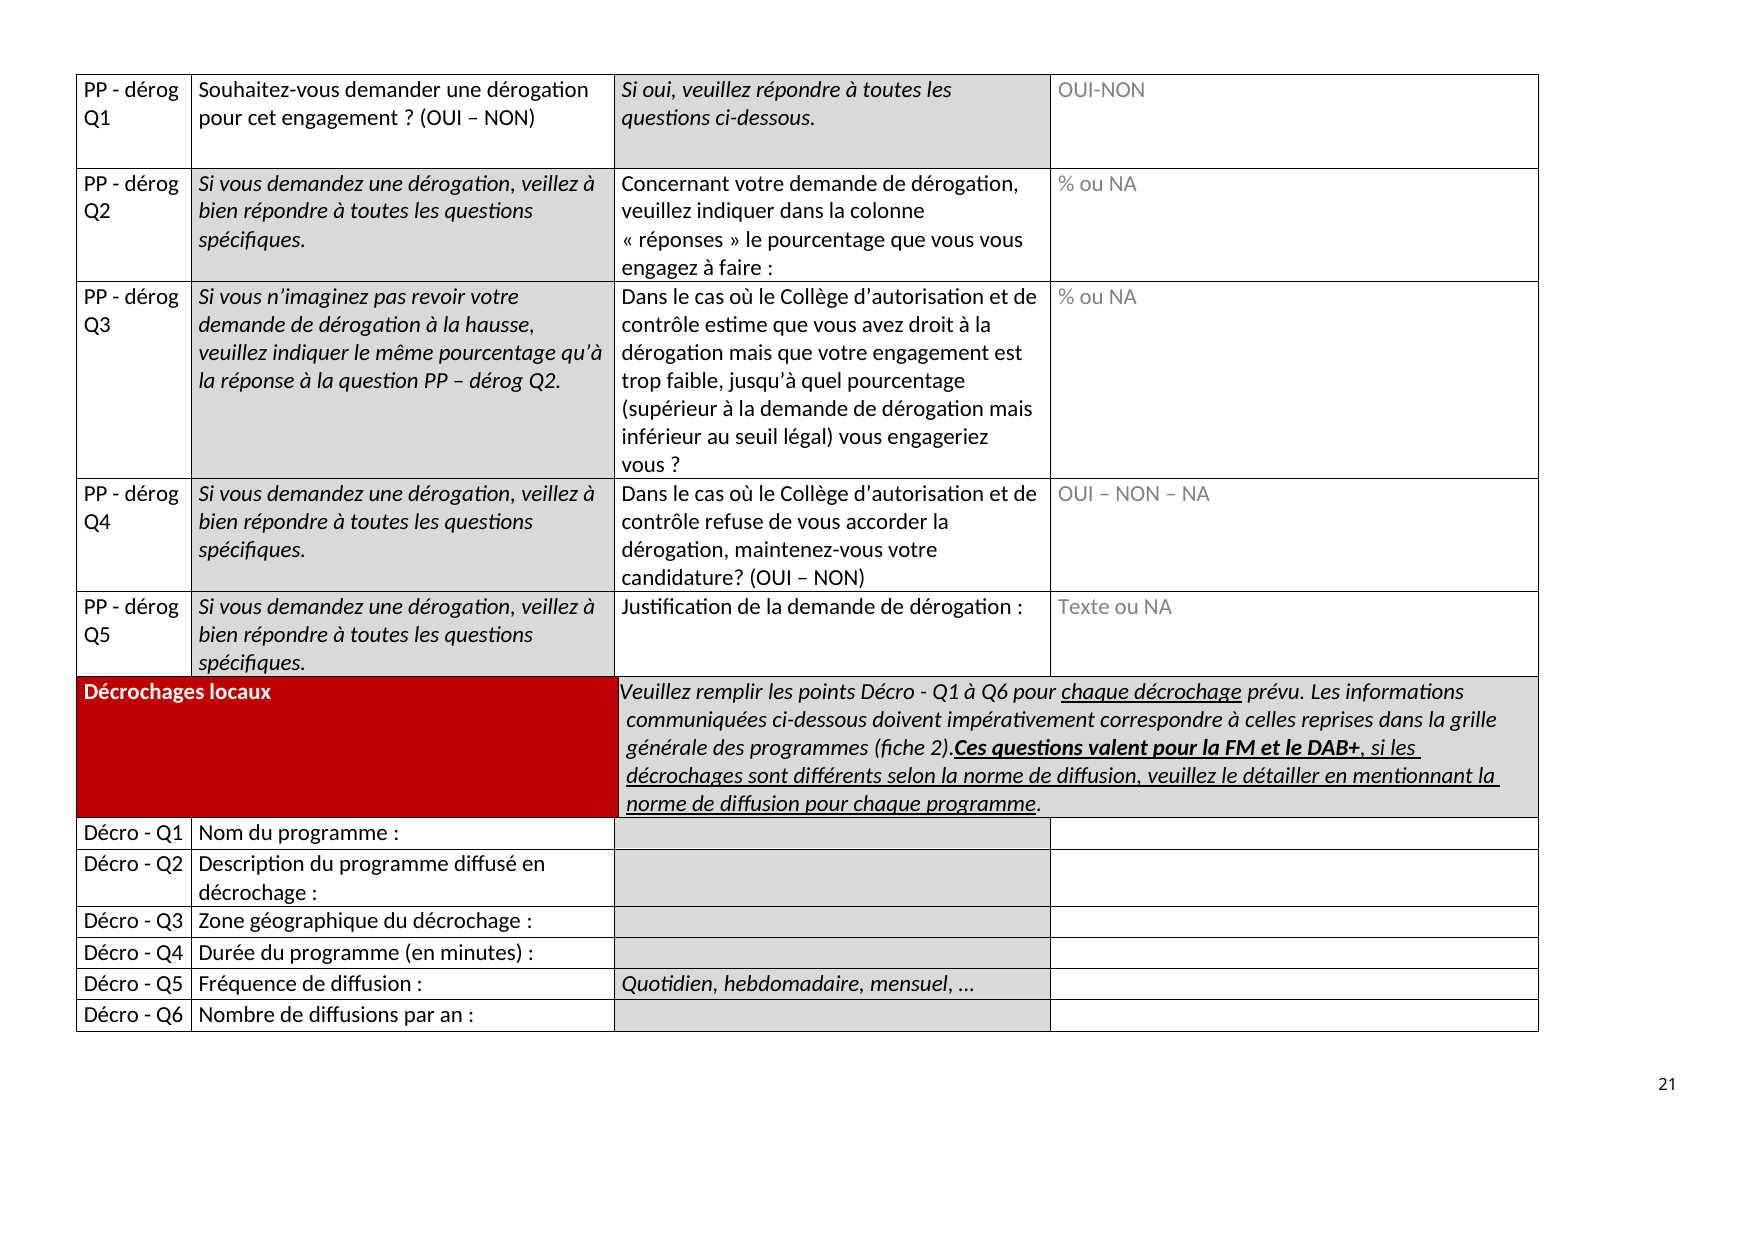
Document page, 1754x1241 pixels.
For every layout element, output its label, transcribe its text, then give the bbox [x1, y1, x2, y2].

table_cell Si vous demandez une dérogation, veillez à bien répondre à toutes les questions spécifiques. [192, 592, 614, 676]
table_cell Si vous demandez une dérogation, veillez à bien répondre à toutes les questions spécifiques. [192, 479, 614, 591]
table_cell % ou NA [1051, 169, 1538, 281]
table_cell Description du programme diffusé en décrochage : [192, 850, 614, 906]
table_cell [1051, 818, 1538, 848]
table_cell % ou NA [1051, 282, 1538, 478]
table_cell Concernant votre demande de dérogation, veuillez indiquer dans la colonne « réponses » le pourcentage que vous vous engagez à faire : [615, 169, 1050, 281]
table_cell Décro - Q5 [77, 969, 191, 999]
table_cell PP - dérog Q2 [77, 169, 191, 281]
table_cell [615, 818, 1050, 848]
table_cell Dans le cas où le Collège d’autorisation et de contrôle refuse de vous accorder la dérogation, maintenez-vous votre candidature? (OUI – NON) [615, 479, 1050, 591]
table_cell [1051, 907, 1538, 937]
table_cell OUI-NON [1051, 75, 1538, 168]
table_cell Décrochages locaux [77, 677, 618, 817]
table_cell PP - dérog Q3 [77, 282, 191, 478]
table_cell [1051, 850, 1538, 906]
table_cell Si vous n’imaginez pas revoir votre demande de dérogation à la hausse, veuillez indiquer le même pourcentage qu’à la réponse à la question PP – dérog Q2. [192, 282, 614, 478]
table_cell Décro - Q4 [77, 938, 191, 968]
table_cell [1051, 969, 1538, 999]
table_cell Décro - Q6 [77, 1000, 191, 1031]
table_cell PP - dérog Q4 [77, 479, 191, 591]
table_cell Fréquence de diffusion : [192, 969, 614, 999]
table_cell Nom du programme : [192, 818, 614, 848]
table_cell [615, 938, 1050, 968]
table_cell [615, 1000, 1050, 1031]
table_cell Décro - Q2 [77, 850, 191, 906]
table_cell [1051, 938, 1538, 968]
table_cell [1051, 1000, 1538, 1031]
table_cell OUI – NON – NA [1051, 479, 1538, 591]
table_cell Nombre de diffusions par an : [192, 1000, 614, 1031]
table_cell Souhaitez-vous demander une dérogation pour cet engagement ? (OUI – NON) [192, 75, 614, 168]
table_cell Justification de la demande de dérogation : [615, 592, 1050, 676]
table_cell [615, 907, 1050, 937]
table_cell Si oui, veuillez répondre à toutes les questions ci-dessous. [615, 75, 1050, 168]
table_cell Si vous demandez une dérogation, veillez à bien répondre à toutes les questions spécifiques. [192, 169, 614, 281]
table_cell Zone géographique du décrochage : [192, 907, 614, 937]
table_cell Quotidien, hebdomadaire, mensuel, … [615, 969, 1050, 999]
table_cell [615, 850, 1050, 906]
table_cell Décro - Q3 [77, 907, 191, 937]
table_cell Texte ou NA [1051, 592, 1538, 676]
table_cell Dans le cas où le Collège d’autorisation et de contrôle estime que vous avez droit à la dérogation mais que votre engagement est trop faible, jusqu’à quel pourcentage (supérieur à la demande de dérogation mais inférieur au seuil légal) vous engageriez vous ? [615, 282, 1050, 478]
table_cell PP - dérog Q1 [77, 75, 191, 168]
table_cell Durée du programme (en minutes) : [192, 938, 614, 968]
table_cell Décro - Q1 [77, 818, 191, 848]
table_cell Veuillez remplir les points Décro - Q1 à Q6 pour chaque décrochage prévu. Les informations communiquées ci-dessous doivent impérativement correspondre à celles reprises dans la grille générale des programmes (fiche 2).Ces questions valent pour la FM et le DAB+, si les décrochages sont différents selon la norme de diffusion, veuillez le détailler en mentionnant la norme de diffusion pour chaque programme. [619, 677, 1538, 817]
table_cell PP - dérog Q5 [77, 592, 191, 676]
